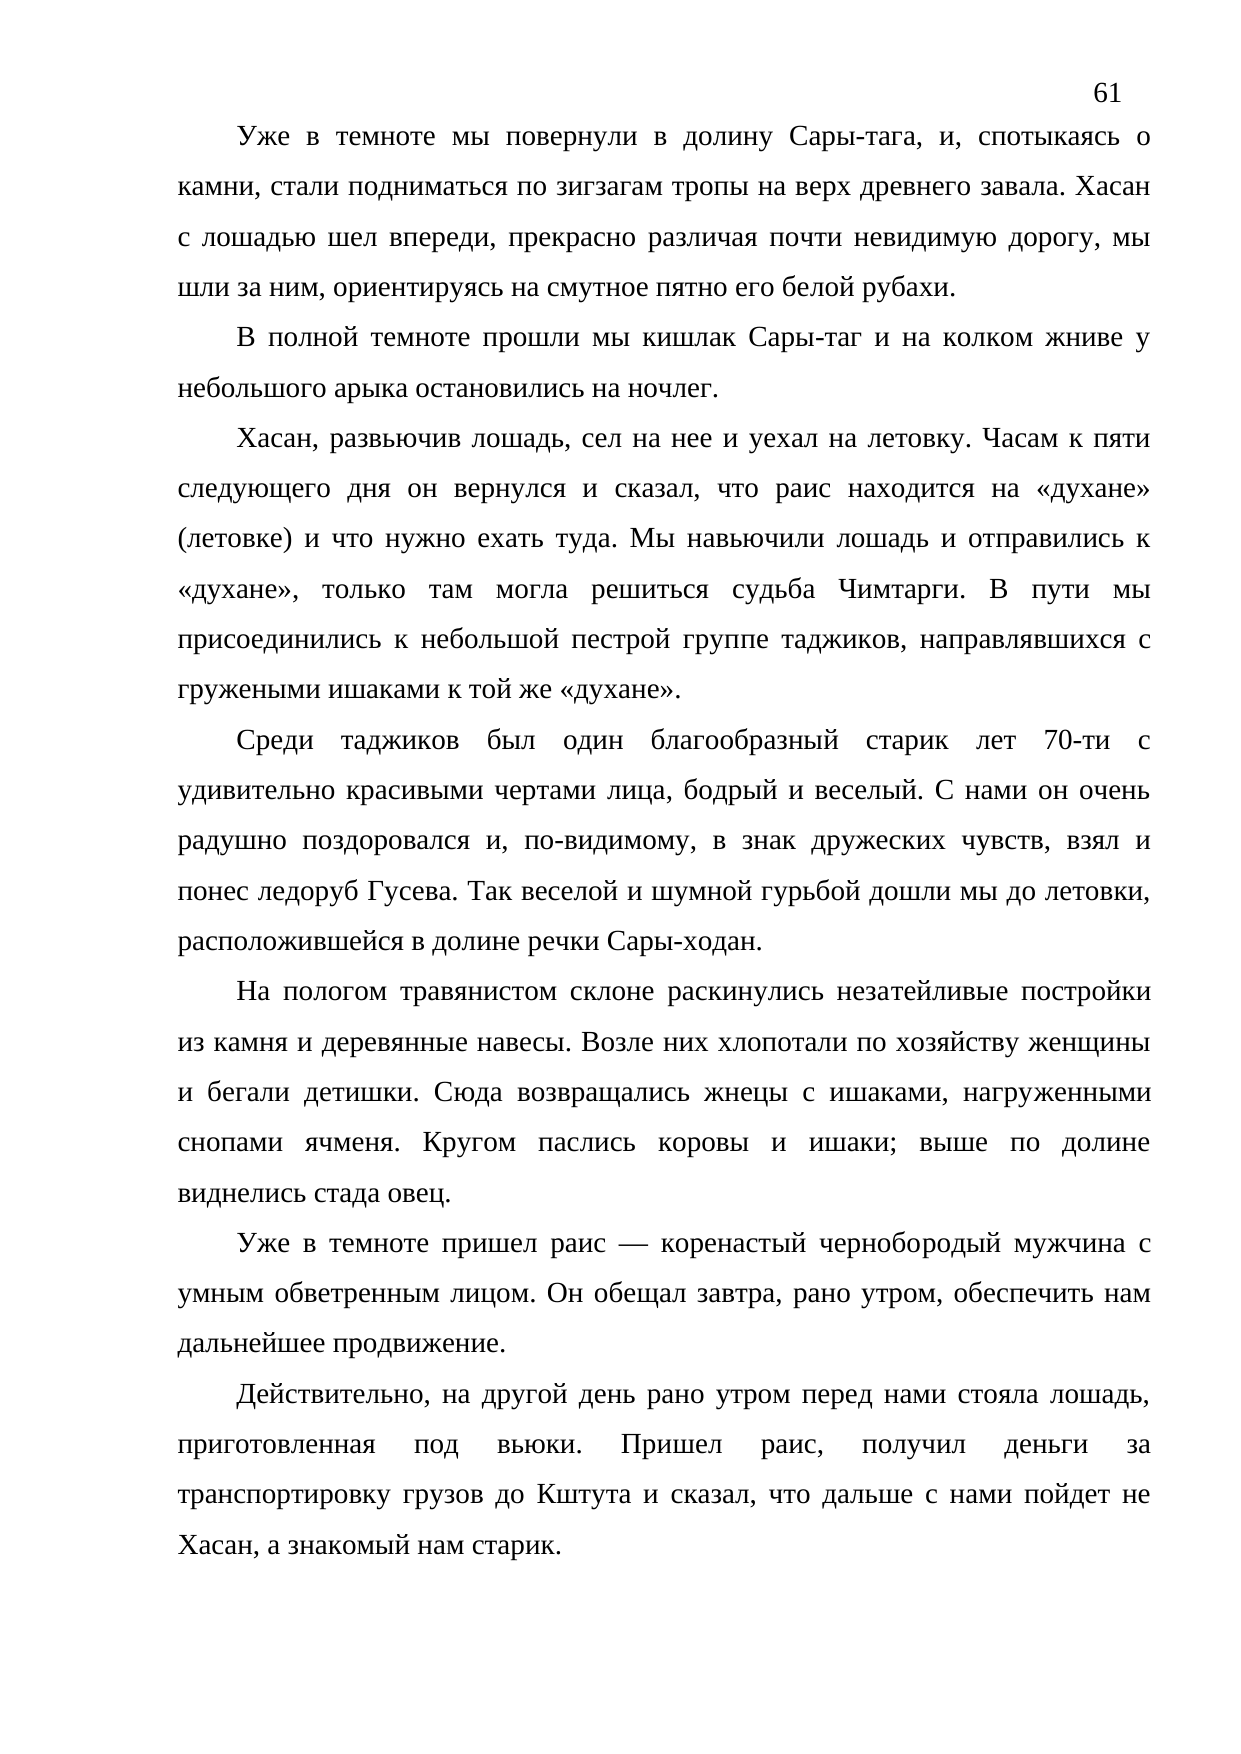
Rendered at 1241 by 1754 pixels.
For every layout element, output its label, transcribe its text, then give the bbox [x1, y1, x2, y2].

text Уже в темноте пришел раис — коренастый чернобо­родый мужчина с умным обветренным лицом. Он обе­щал завтра, рано утром, обеспечить нам дальнейшее про­движение. [177, 1225, 1152, 1359]
text Среди таджиков был один благообразный старик лет 70-ти с удивительно красивыми чертами лица, бодрый и веселый. С нами он очень радушно поздоровался и, по-видимому, в знак дружеских чувств, взял и понес ледоруб Гусева. Так веселой и шумной гурьбой дошли мы до летовки, расположившейся в долине речки Сары-ходан. [177, 722, 1152, 957]
text На пологом травянистом склоне раскинулись неза­тейливые постройки из камня и деревянные навесы. Возле них хлопотали по хозяйству женщины и бегали детишки. Сюда возвращались жнецы с ишаками, нагру­женными снопами ячменя. Кругом паслись коровы и ишаки; выше по долине виднелись стада овец. [177, 973, 1152, 1208]
text Хасан, развьючив лошадь, сел на нее и уехал на летовку. Часам к пяти следующего дня он вернулся и сказал, что раис находится на «духане» (летовке) и что нужно ехать туда. Мы навьючили лошадь и отправились к «духане», только там могла решиться судьба Чимтарги. В пути мы присоединились к небольшой пестрой груп­пе таджиков, направлявшихся с гружеными ишаками к той же «духане». [177, 420, 1152, 705]
text Уже в темноте мы повернули в долину Сары-тага, и, спотыкаясь о камни, стали подниматься по зигзагам тропы на верх древнего завала. Хасан с лошадью шел впереди, прекрасно различая почти невидимую дорогу, мы шли за ним, ориентируясь на смутное пятно его бе­лой рубахи. [177, 118, 1152, 303]
text Действительно, на другой день рано утром перед нами стояла лошадь, приготовленная под вьюки. При­шел раис, получил деньги за транспортировку грузов до Кштута и сказал, что дальше с нами пойдет не Хасан, а знакомый нам старик. [177, 1376, 1152, 1560]
text В полной темноте прошли мы кишлак Сары-таг и на колком жниве у небольшого арыка остановились на ночлег. [177, 319, 1152, 403]
